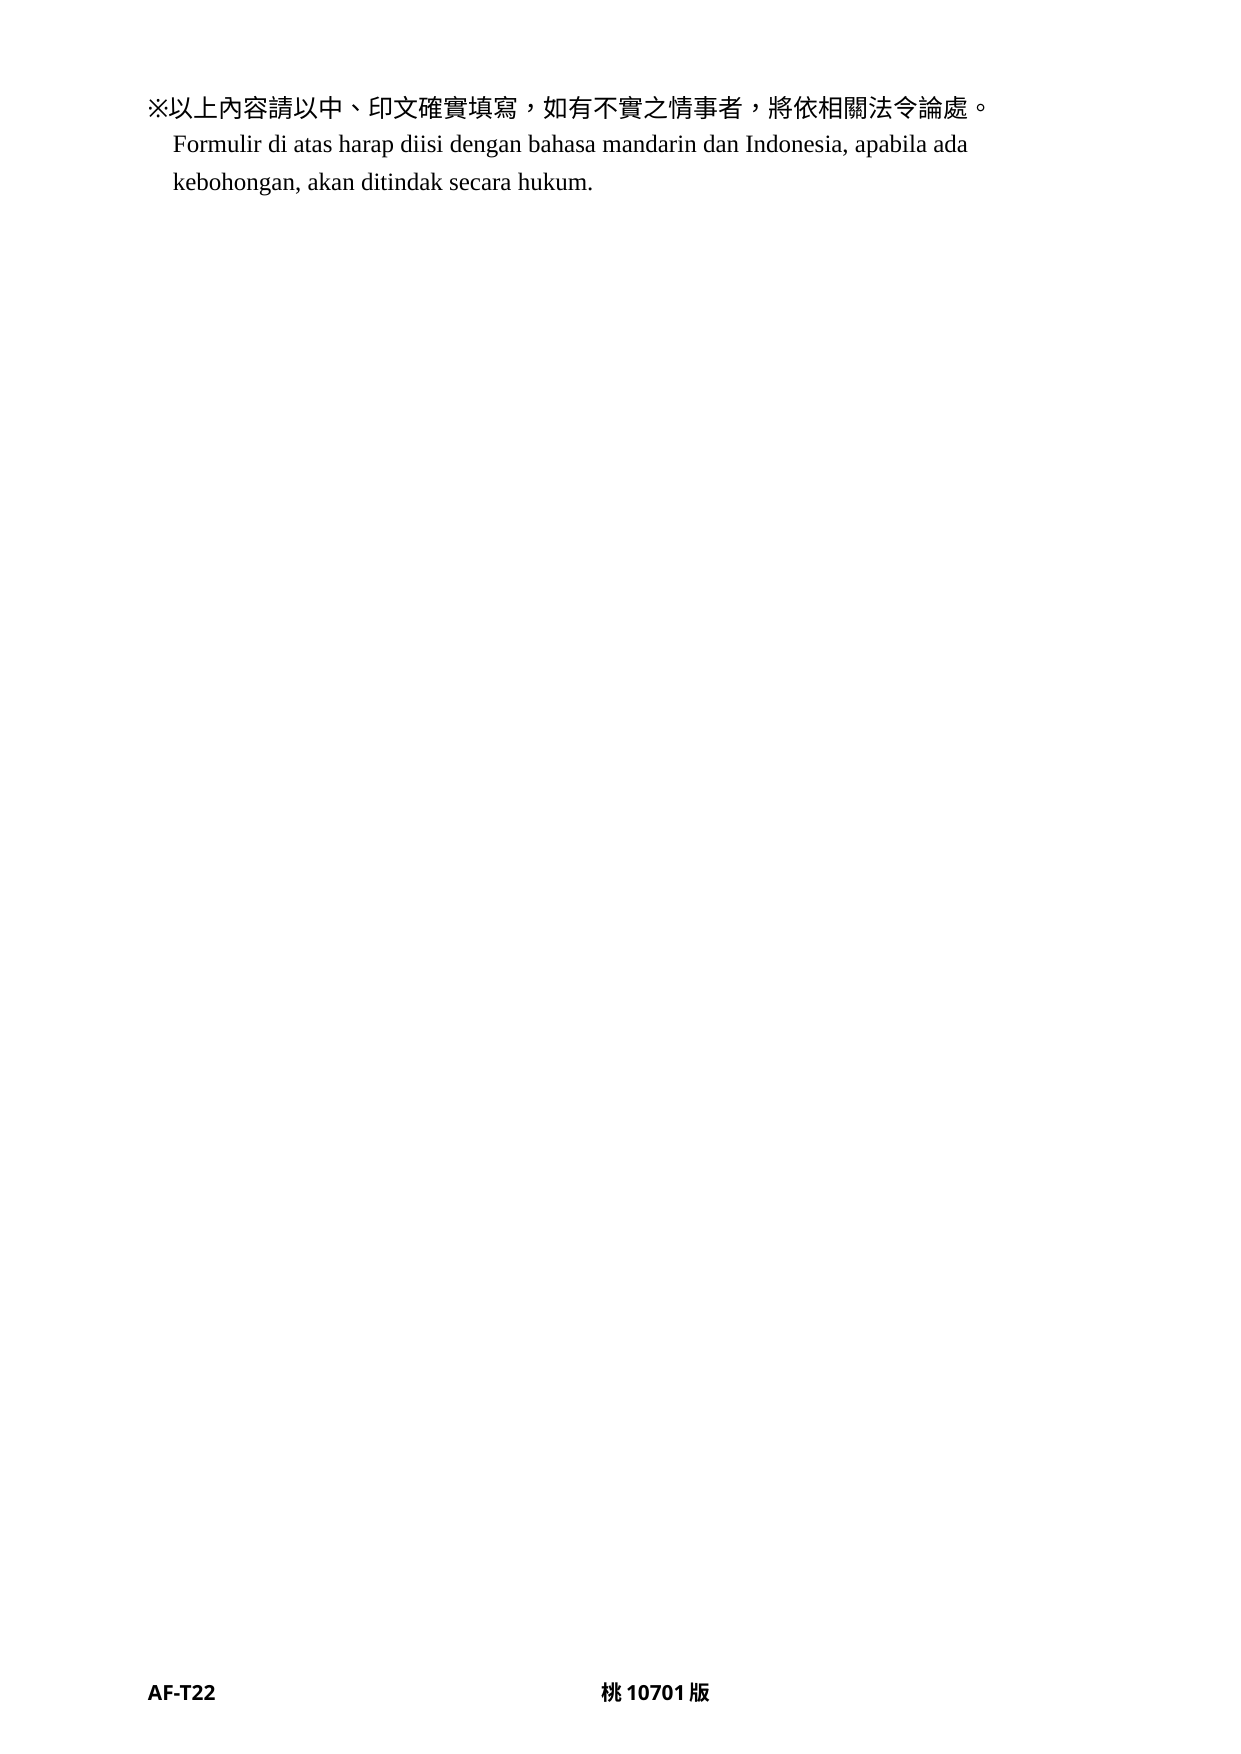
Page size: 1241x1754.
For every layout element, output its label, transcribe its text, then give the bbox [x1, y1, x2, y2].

text ※以上內容請以中、印文確實填寫，如有不實之情事者，將依相關法令論處。 [148, 88, 1092, 126]
text Formulir di atas harap diisi dengan bahasa mandarin dan Indonesia, apabila ada kebohongan, akan ditindak secara hukum. [173, 126, 1092, 201]
